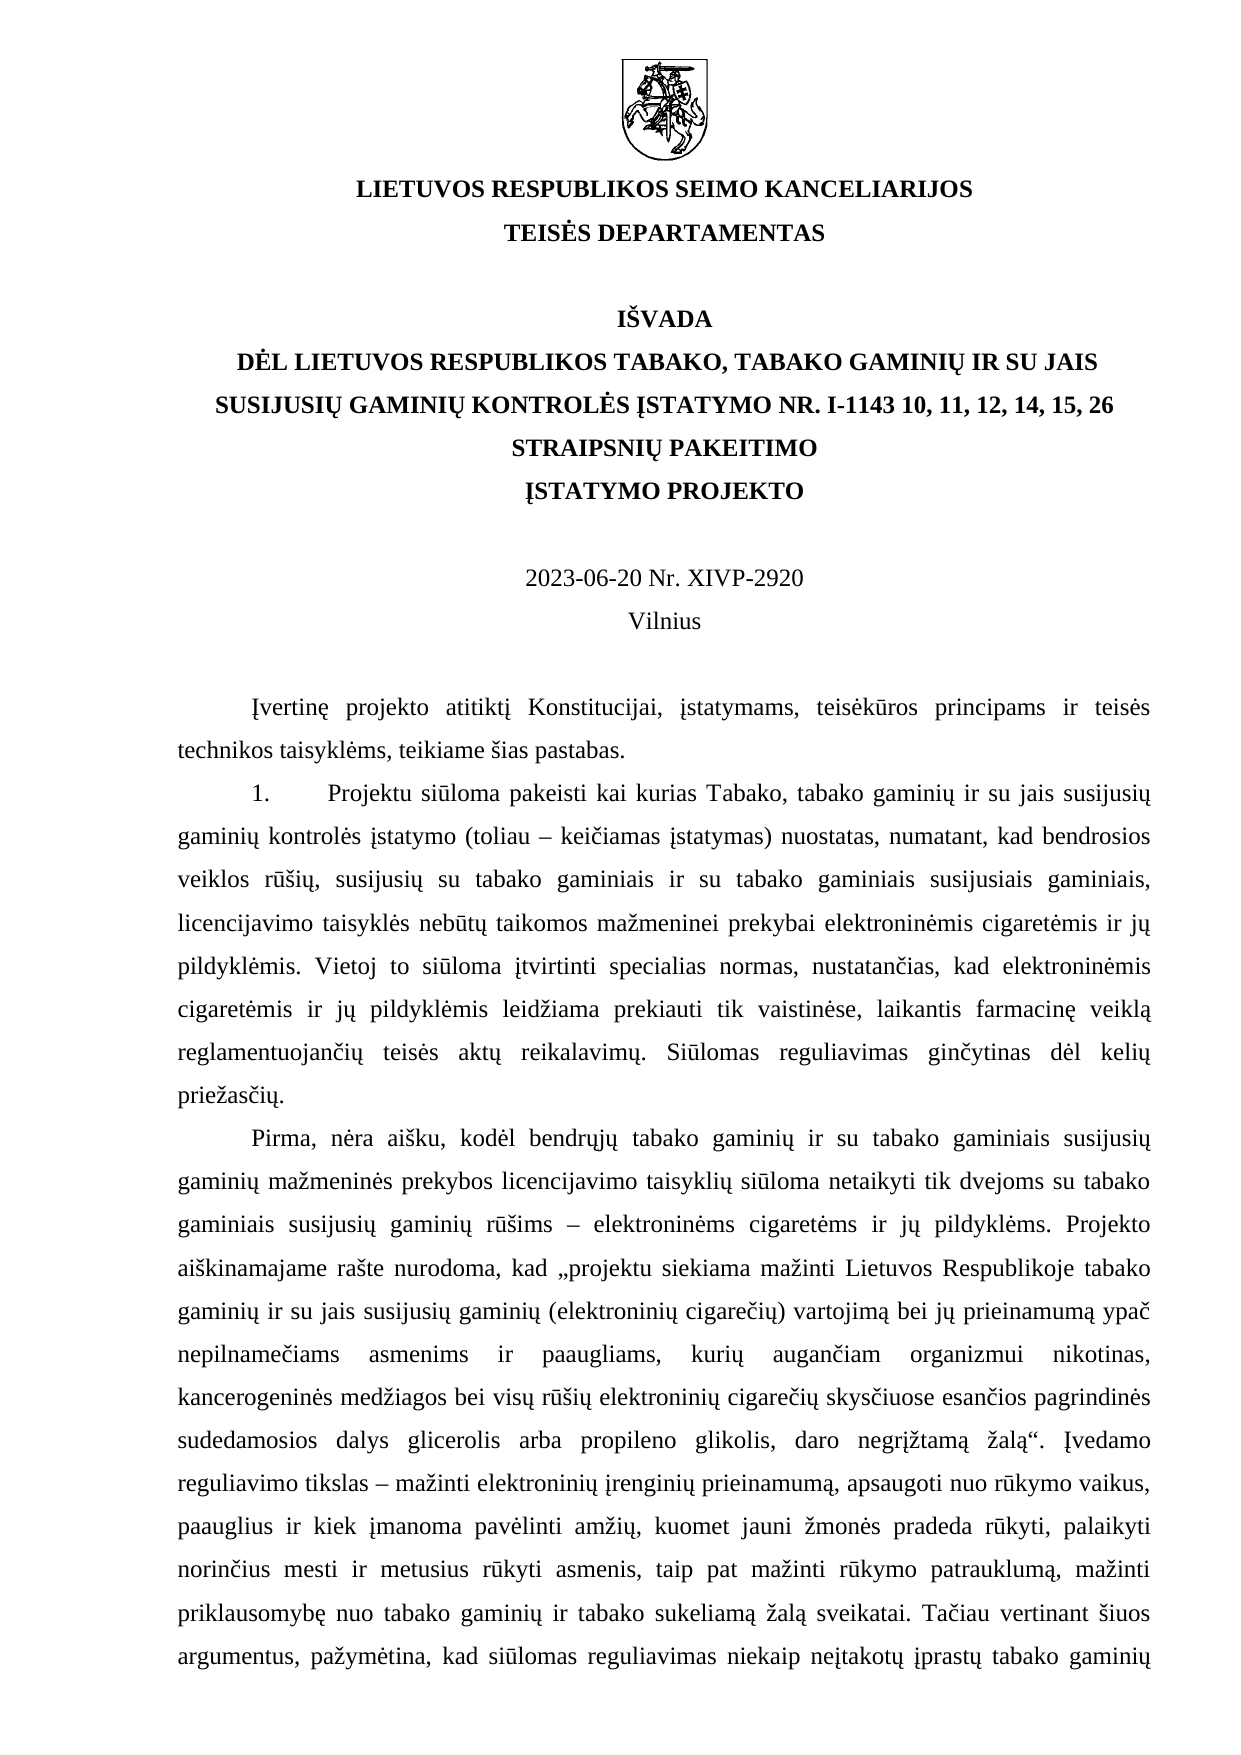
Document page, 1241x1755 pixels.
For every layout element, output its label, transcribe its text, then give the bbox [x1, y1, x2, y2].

text Įvertinę projekto atitiktį Konstitucijai, įstatymams, teisėkūros principams ir teisės technikos taisyklėms, teikiame šias pastabas. [177, 692, 1152, 764]
text Pirma, nėra aišku, kodėl bendrųjų tabako gaminių ir su tabako gaminiais susijusių gaminių mažmeninės prekybos licencijavimo taisyklių siūloma netaikyti tik dvejoms su tabako gaminiais susijusių gaminių rūšims – elektroninėms cigaretėms ir jų pildyklėms. Projekto aiškinamajame rašte nurodoma, kad „projektu siekiama mažinti Lietuvos Respublikoje tabako gaminių ir su jais susijusių gaminių (elektroninių cigarečių) vartojimą bei jų prieinamumą ypač nepilnamečiams asmenims ir paaugliams, kurių augančiam organizmui nikotinas, kancerogeninės medžiagos bei visų rūšių elektroninių cigarečių skysčiuose esančios pagrindinės sudedamosios dalys glicerolis arba propileno glikolis, daro negrįžtamą žalą“. Įvedamo reguliavimo tikslas – mažinti elektroninių įrenginių prieinamumą, apsaugoti nuo rūkymo vaikus, paauglius ir kiek įmanoma pavėlinti amžių, kuomet jauni žmonės pradeda rūkyti, palaikyti norinčius mesti ir metusius rūkyti asmenis, taip pat mažinti rūkymo patrauklumą, mažinti priklausomybę nuo tabako gaminių ir tabako sukeliamą žalą sveikatai. Tačiau vertinant šiuos argumentus, pažymėtina, kad siūlomas reguliavimas niekaip neįtakotų įprastų tabako gaminių [177, 1123, 1152, 1669]
text DĖL LIETUVOS RESPUBLIKOS TABAKO, TABAKO GAMINIŲ IR SU JAIS SUSIJUSIŲ GAMINIŲ KONTROLĖS ĮSTATYMO NR. I-1143 10, 11, 12, 14, 15, 26 STRAIPSNIŲ PAKEITIMO [177, 347, 1152, 462]
list Projektu siūloma pakeisti kai kurias Tabako, tabako gaminių ir su jais susijusių gaminių kontrolės įstatymo (toliau – keičiamas įstatymas) nuostatas, numatant, kad bendrosios veiklos rūšių, susijusių su tabako gaminiais ir su tabako gaminiais susijusiais gaminiais, licencijavimo taisyklės nebūtų taikomos mažmeninei prekybai elektroninėmis cigaretėmis ir jų pildyklėmis. Vietoj to siūloma įtvirtinti specialias normas, nustatančias, kad elektroninėmis cigaretėmis ir jų pildyklėmis leidžiama prekiauti tik vaistinėse, laikantis farmacinę veiklą reglamentuojančių teisės aktų reikalavimų. Siūlomas reguliavimas ginčytinas dėl kelių priežasčių. [177, 778, 1152, 1109]
subtitle TEISĖS DEPARTAMENTAS [177, 218, 1152, 246]
text IŠVADA [177, 304, 1152, 333]
text 2023-06-20 Nr. XIVP-2920 [177, 563, 1152, 591]
text ĮSTATYMO PROJEKTO [177, 476, 1152, 505]
text LIETUVOS RESPUBLIKOS SEIMO KANCELIARIJOS [177, 174, 1152, 203]
text Vilnius [177, 606, 1152, 634]
